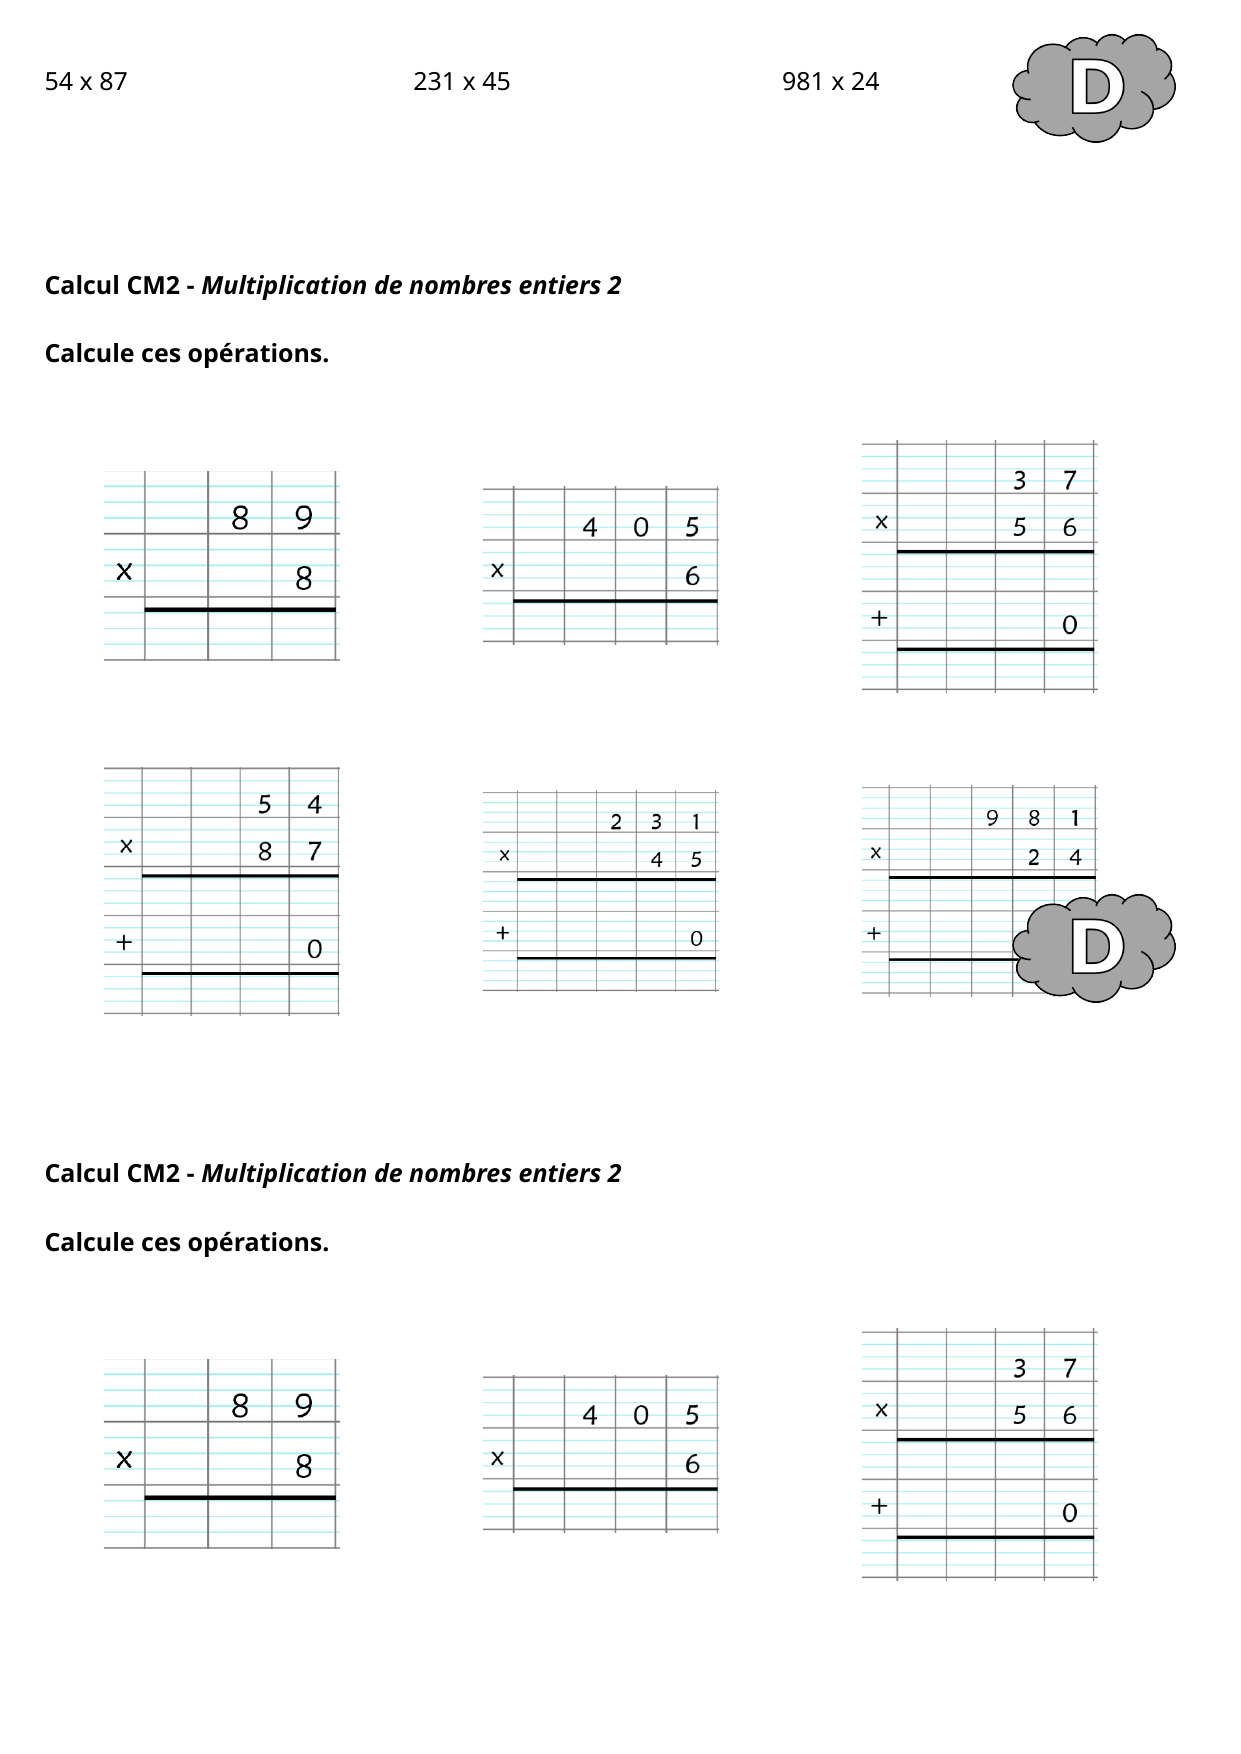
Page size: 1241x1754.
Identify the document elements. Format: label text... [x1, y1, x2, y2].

text 54 x 87 231 x 45 981 x 24 [44, 64, 1006, 98]
table_cell [791, 729, 1170, 1054]
picture [861, 440, 1098, 693]
table_header [791, 1292, 1170, 1617]
picture [482, 790, 719, 992]
table_header [33, 404, 412, 729]
table_header [791, 404, 1170, 729]
text Calcul CM2 - Multiplication de nombres entiers 2 [44, 268, 1181, 302]
picture [482, 486, 719, 645]
text Calcule ces opérations. [44, 336, 1181, 370]
picture [103, 767, 340, 1016]
table_header [412, 404, 791, 729]
table_cell [33, 729, 412, 1054]
table_header [33, 1292, 412, 1617]
text Calcule ces opérations. [44, 1224, 1181, 1258]
table_header [412, 1292, 791, 1617]
table_cell [412, 729, 791, 1054]
picture [861, 785, 1182, 1008]
text Calcul CM2 - Multiplication de nombres entiers 2 [44, 1156, 1181, 1190]
picture [482, 1375, 719, 1533]
picture [103, 471, 340, 661]
picture [1006, 29, 1182, 148]
picture [103, 1359, 340, 1549]
picture [861, 1328, 1098, 1581]
